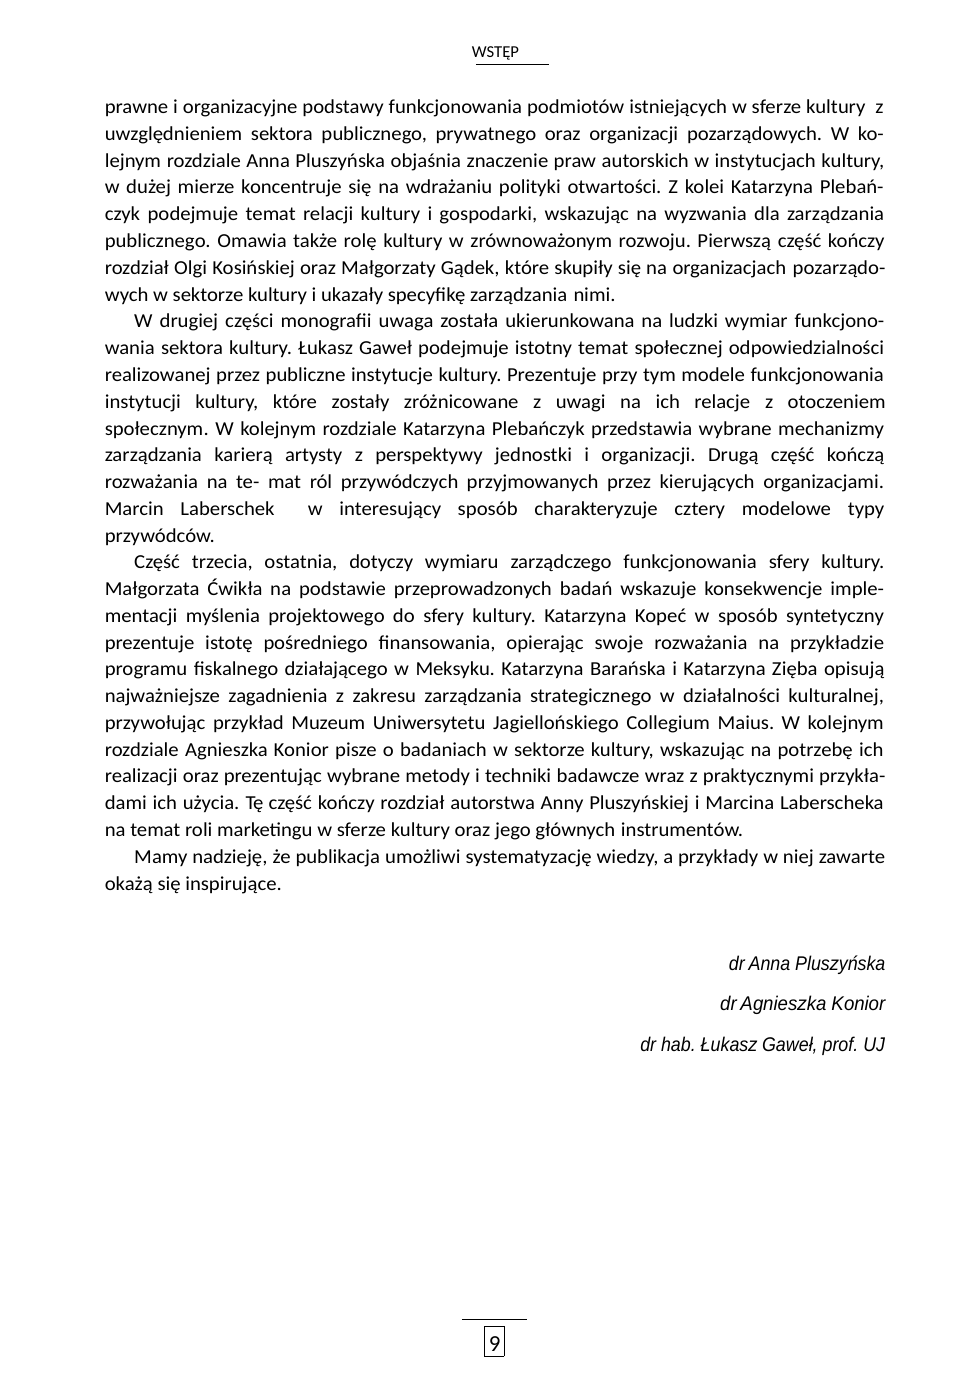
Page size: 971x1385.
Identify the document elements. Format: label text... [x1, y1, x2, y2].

text prawne i organizacyjne podstawy funkcjonowania podmiotów istniejących w sferze kultury z uwzględnieniem sektora publicznego, prywatnego oraz organizacji pozarządowych. W ko- lejnym rozdziale Anna Pluszyńska objaśnia znaczenie praw autorskich w instytucjach kultury, w dużej mierze koncentruje się na wdrażaniu polityki otwartości. Z kolei Katarzyna Plebań- czyk podejmuje temat relacji kultury i gospodarki, wskazując na wyzwania dla zarządzania publicznego. Omawia także rolę kultury w zrównoważonym rozwoju. Pierwszą część kończy rozdział Olgi Kosińskiej oraz Małgorzaty Gądek, które skupiły się na organizacjach pozarządo- wych w sektorze kultury i ukazały specyfikę zarządzania nimi. [104, 94, 885, 306]
text dr Anna Pluszyńska dr Agnieszka Konior [717, 952, 885, 1015]
text WSTĘP [434, 41, 556, 62]
text dr hab. Łukasz Gaweł, prof. UJ [104, 1033, 885, 1056]
text Część trzecia, ostatnia, dotyczy wymiaru zarządczego funkcjonowania sfery kultury. Małgorzata Ćwikła na podstawie przeprowadzonych badań wskazuje konsekwencje imple- mentacji myślenia projektowego do sfery kultury. Katarzyna Kopeć w sposób syntetyczny prezentuje istotę pośredniego finansowania, opierając swoje rozważania na przykładzie programu fiskalnego działającego w Meksyku. Katarzyna Barańska i Katarzyna Zięba opisują najważniejsze zagadnienia z zakresu zarządzania strategicznego w działalności kulturalnej, przywołując przykład Muzeum Uniwersytetu Jagiellońskiego Collegium Maius. W kolejnym rozdziale Agnieszka Konior pisze o badaniach w sektorze kultury, wskazując na potrzebę ich realizacji oraz prezentując wybrane metody i techniki badawcze wraz z praktycznymi przykła- dami ich użycia. Tę część kończy rozdział autorstwa Anny Pluszyńskiej i Marcina Laberscheka na temat roli marketingu w sferze kultury oraz jego głównych instrumentów. [104, 549, 885, 841]
text Mamy nadzieję, że publikacja umożliwi systematyzację wiedzy, a przykłady w niej zawarte okażą się inspirujące. [104, 844, 885, 895]
text W drugiej części monografii uwaga została ukierunkowana na ludzki wymiar funkcjono- wania sektora kultury. Łukasz Gaweł podejmuje istotny temat społecznej odpowiedzialności realizowanej przez publiczne instytucje kultury. Prezentuje przy tym modele funkcjonowania instytucji kultury, które zostały zróżnicowane z uwagi na ich relacje z otoczeniem społecznym. W kolejnym rozdziale Katarzyna Plebańczyk przedstawia wybrane mechanizmy zarządzania karierą artysty z perspektywy jednostki i organizacji. Drugą część kończą rozważania na te- mat ról przywódczych przyjmowanych przez kierujących organizacjami. Marcin Laberschek w interesujący sposób charakteryzuje cztery modelowe typy przywódców. [104, 308, 885, 547]
